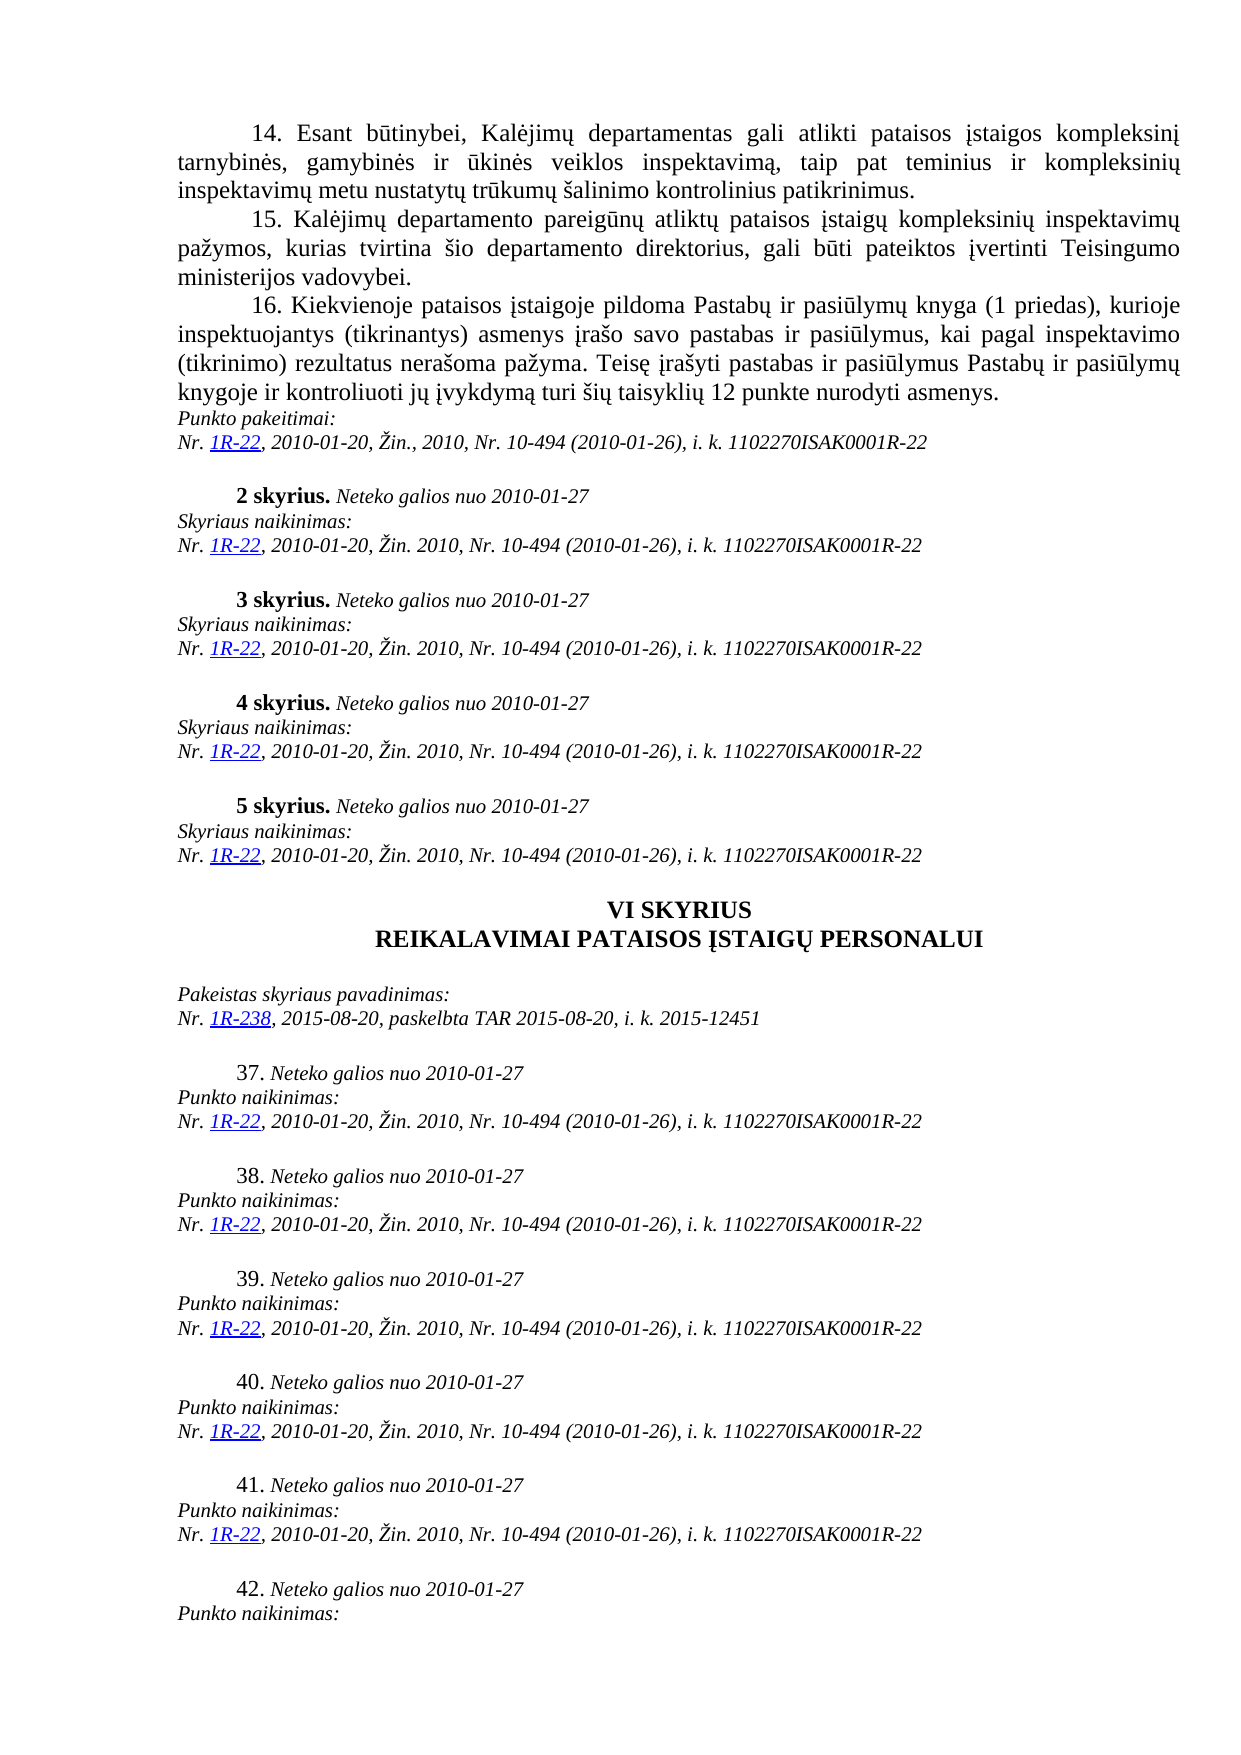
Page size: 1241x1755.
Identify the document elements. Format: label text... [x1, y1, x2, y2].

text 41. Neteko galios nuo 2010-01-27 [177, 1471, 1181, 1498]
text Nr. 1R-22, 2010-01-20, Žin. 2010, Nr. 10-494 (2010-01-26), i. k. 1102270ISAK0001R-22 [177, 739, 1181, 763]
text 38. Neteko galios nuo 2010-01-27 [177, 1162, 1181, 1188]
text Nr. 1R-22, 2010-01-20, Žin. 2010, Nr. 10-494 (2010-01-26), i. k. 1102270ISAK0001R-22 [177, 1315, 1181, 1339]
text Nr. 1R-22, 2010-01-20, Žin. 2010, Nr. 10-494 (2010-01-26), i. k. 1102270ISAK0001R-22 [177, 1212, 1181, 1236]
text Punkto naikinimas: [177, 1291, 1181, 1315]
text Pakeistas skyriaus pavadinimas: [177, 982, 1181, 1006]
text Nr. 1R-22, 2010-01-20, Žin. 2010, Nr. 10-494 (2010-01-26), i. k. 1102270ISAK0001R-22 [177, 1109, 1181, 1133]
text Punkto naikinimas: [177, 1394, 1181, 1419]
text 15. Kalėjimų departamento pareigūnų atliktų pataisos įstaigų kompleksinių inspektavimų pažymos, kurias tvirtina šio departamento direktorius, gali būti pateiktos įvertinti Teisingumo ministerijos vadovybei. [177, 204, 1181, 291]
text 14. Esant būtinybei, Kalėjimų departamentas gali atlikti pataisos įstaigos kompleksinį tarnybinės, gamybinės ir ūkinės veiklos inspektavimą, taip pat teminius ir kompleksinių inspektavimų metu nustatytų trūkumų šalinimo kontrolinius patikrinimus. [177, 118, 1181, 204]
text Punkto naikinimas: [177, 1601, 1181, 1625]
text REIKALAVIMAI PATAISOS ĮSTAIGŲ PERSONALUI [177, 924, 1181, 953]
text Nr. 1R-238, 2015-08-20, paskelbta TAR 2015-08-20, i. k. 2015-12451 [177, 1006, 1181, 1030]
text Punkto pakeitimai: [177, 406, 1181, 430]
text 40. Neteko galios nuo 2010-01-27 [177, 1368, 1181, 1394]
text 16. Kiekvienoje pataisos įstaigoje pildoma Pastabų ir pasiūlymų knyga (1 priedas), kurioje inspektuojantys (tikrinantys) asmenys įrašo savo pastabas ir pasiūlymus, kai pagal inspektavimo (tikrinimo) rezultatus nerašoma pažyma. Teisę įrašyti pastabas ir pasiūlymus Pastabų ir pasiūlymų knygoje ir kontroliuoti jų įvykdymą turi šių taisyklių 12 punkte nurodyti asmenys. [177, 291, 1181, 406]
text Skyriaus naikinimas: [177, 818, 1181, 843]
text 37. Neteko galios nuo 2010-01-27 [177, 1058, 1181, 1085]
text Skyriaus naikinimas: [177, 715, 1181, 739]
text Punkto naikinimas: [177, 1085, 1181, 1109]
text 42. Neteko galios nuo 2010-01-27 [177, 1575, 1181, 1601]
text Nr. 1R-22, 2010-01-20, Žin. 2010, Nr. 10-494 (2010-01-26), i. k. 1102270ISAK0001R-22 [177, 1419, 1181, 1443]
text VI SKYRIUS [177, 895, 1181, 924]
text Nr. 1R-22, 2010-01-20, Žin. 2010, Nr. 10-494 (2010-01-26), i. k. 1102270ISAK0001R-22 [177, 636, 1181, 660]
text 3 skyrius. Neteko galios nuo 2010-01-27 [177, 586, 1181, 612]
text 2 skyrius. Neteko galios nuo 2010-01-27 [177, 482, 1181, 509]
text 5 skyrius. Neteko galios nuo 2010-01-27 [177, 792, 1181, 818]
text Punkto naikinimas: [177, 1498, 1181, 1522]
text Nr. 1R-22, 2010-01-20, Žin. 2010, Nr. 10-494 (2010-01-26), i. k. 1102270ISAK0001R-22 [177, 1522, 1181, 1546]
text Skyriaus naikinimas: [177, 612, 1181, 636]
text Skyriaus naikinimas: [177, 509, 1181, 533]
text 39. Neteko galios nuo 2010-01-27 [177, 1265, 1181, 1291]
text 4 skyrius. Neteko galios nuo 2010-01-27 [177, 689, 1181, 715]
text Punkto naikinimas: [177, 1188, 1181, 1212]
text Nr. 1R-22, 2010-01-20, Žin. 2010, Nr. 10-494 (2010-01-26), i. k. 1102270ISAK0001R-22 [177, 843, 1181, 867]
text Nr. 1R-22, 2010-01-20, Žin., 2010, Nr. 10-494 (2010-01-26), i. k. 1102270ISAK0001R-22 [177, 430, 1181, 454]
text Nr. 1R-22, 2010-01-20, Žin. 2010, Nr. 10-494 (2010-01-26), i. k. 1102270ISAK0001R-22 [177, 533, 1181, 557]
